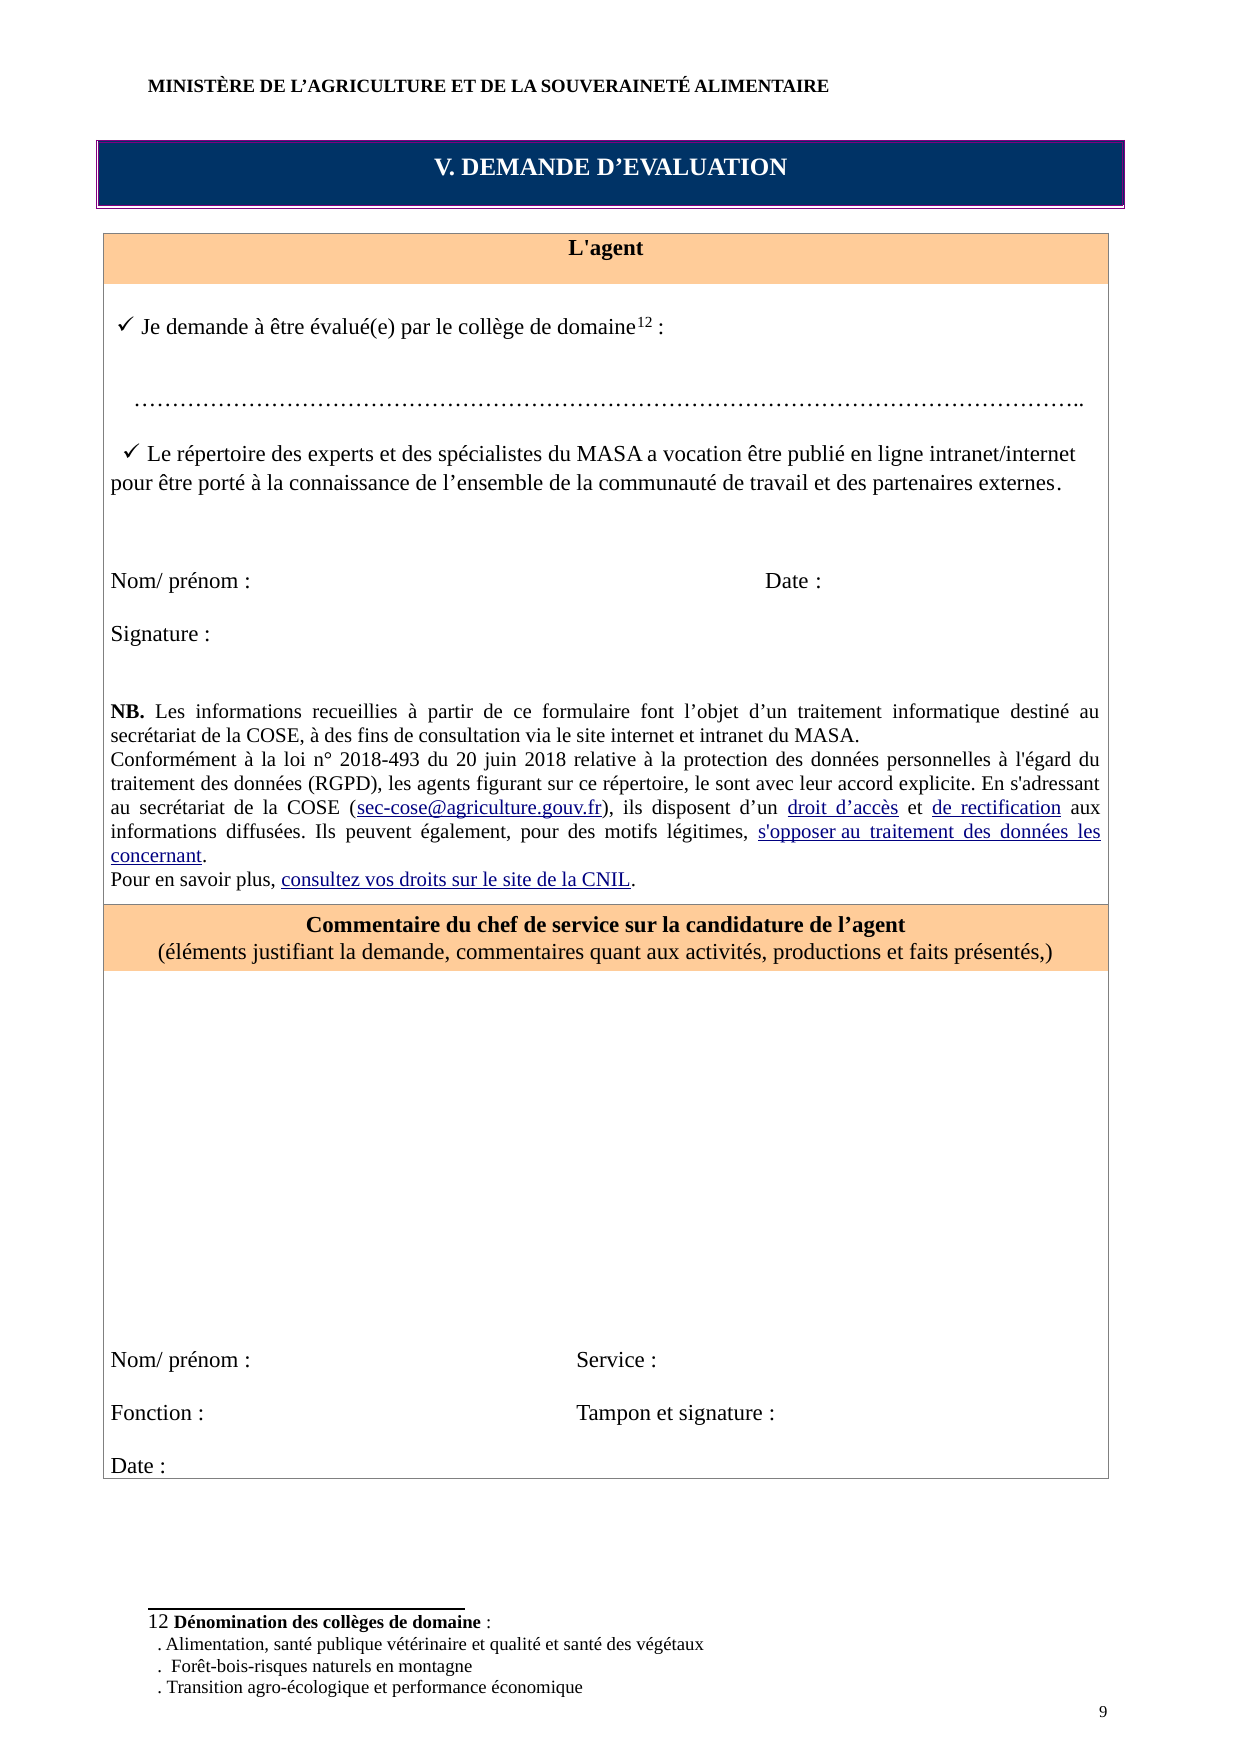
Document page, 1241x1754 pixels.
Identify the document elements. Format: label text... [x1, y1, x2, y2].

table_cell Nom/ prénom : Fonction : Date : [104, 1346, 576, 1478]
table_header V. DEMANDE D’EVALUATION [99, 143, 1122, 205]
table_cell Commentaire du chef de service sur la candidature de l’agent (éléments justifiant la demande, commentaires quant aux activités, productions et faits présentés,) [104, 905, 1108, 971]
table_cell  Je demande à être évalué(e) par le collège de domaine : ……………………………………………………………………………………………………………..  Le répertoire des experts et des spécialistes du MASA a vocation être publié en ligne intranet/internet pour être porté à la connaissance de l’ensemble de la communauté de travail et des partenaires externes. Nom/ prénom : Date : Signature : NB. Les informations recueillies à partir de ce formulaire font l’objet d’un traitement informatique destiné au secrétariat de la COSE, à des fins de consultation via le site internet et intranet du MASA. Conformément à la loi n° 2018-493 du 20 juin 2018 relative à la protection des données personnelles à l'égard du traitement des données (RGPD), les agents figurant sur ce répertoire, le sont avec leur accord explicite. En s'adressant au secrétariat de la COSE (sec-cose@agriculture.gouv.fr), ils disposent d’un droit d’accès et de rectification aux informations diffusées. Ils peuvent également, pour des motifs légitimes, s'opposer au traitement des données les concernant. Pour en savoir plus, consultez vos droits sur le site de la CNIL. [104, 284, 1108, 903]
table_cell [104, 971, 1108, 1346]
table_header L'agent [104, 234, 1108, 284]
table_cell Service : Tampon et signature : [576, 1346, 1108, 1478]
